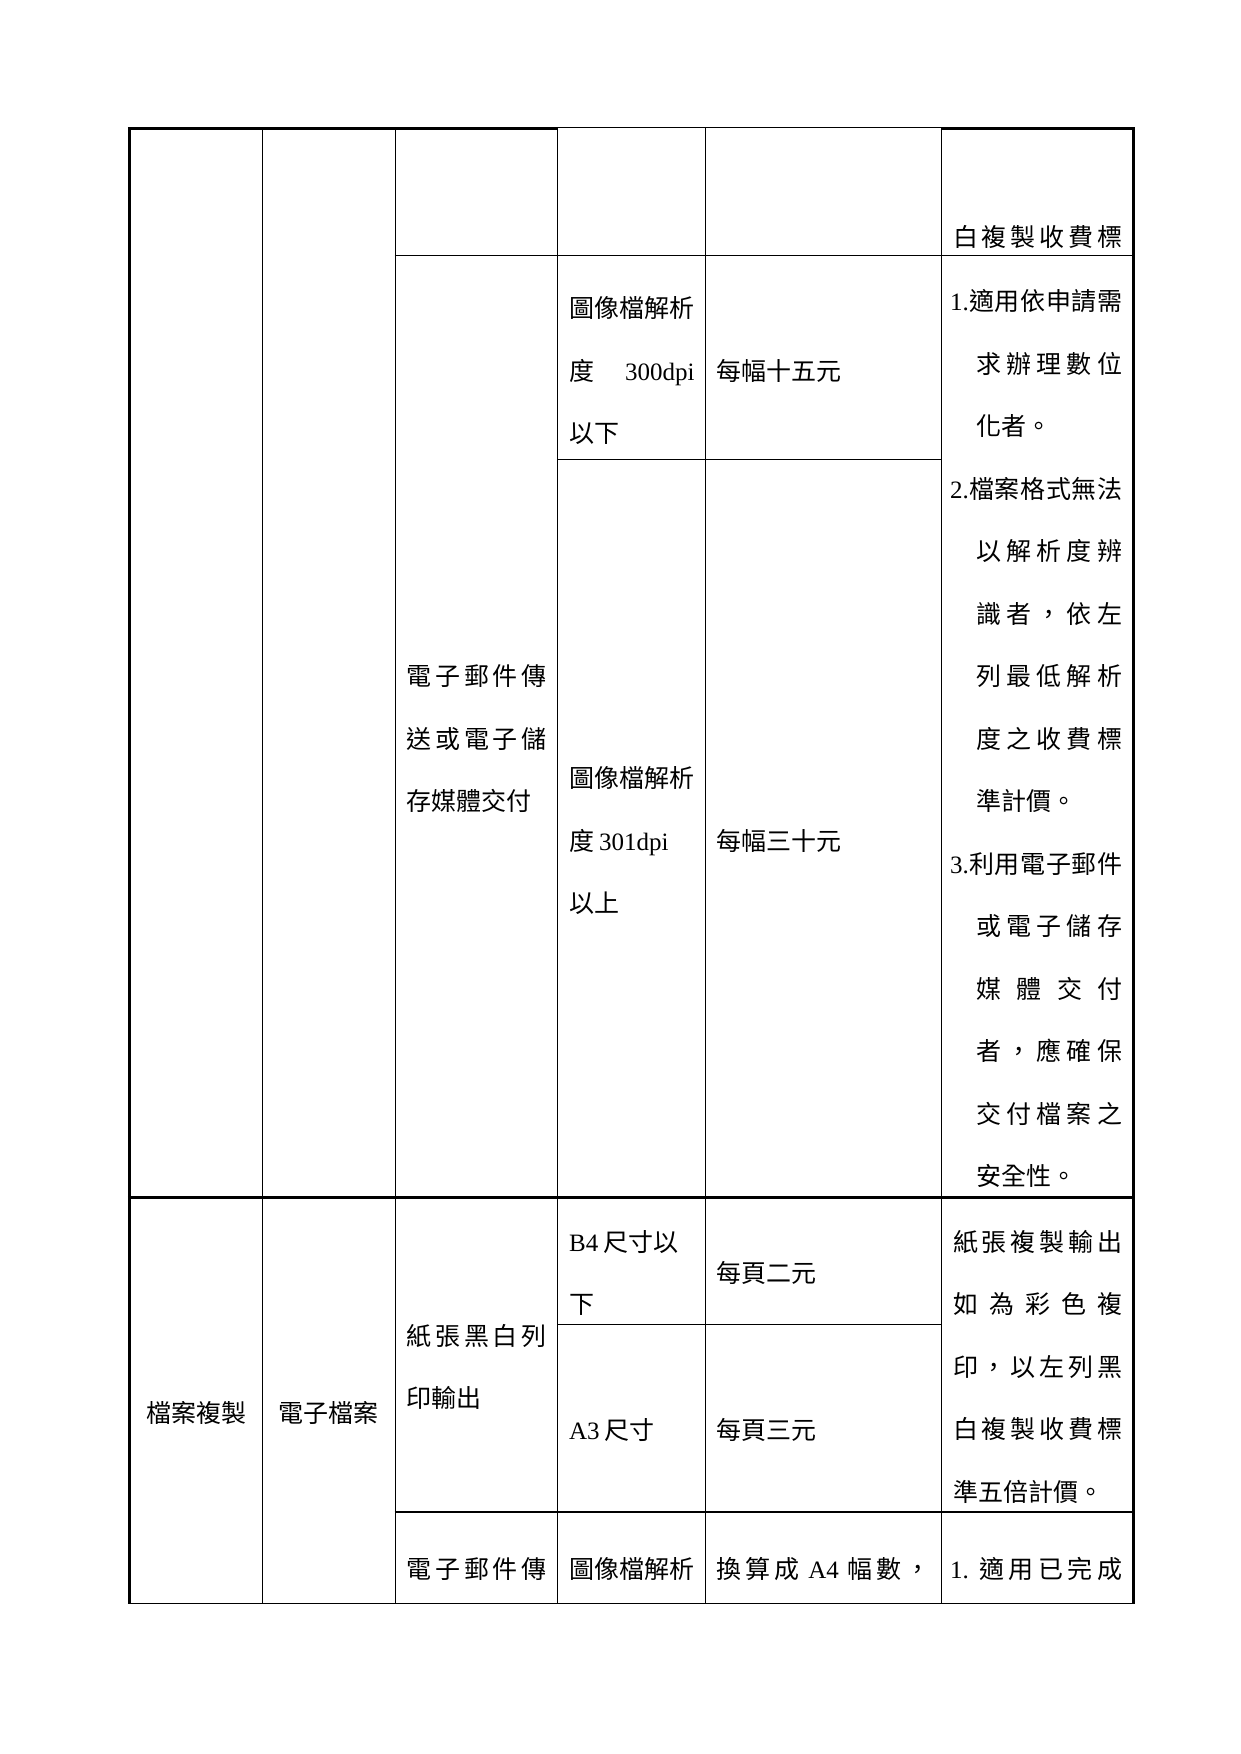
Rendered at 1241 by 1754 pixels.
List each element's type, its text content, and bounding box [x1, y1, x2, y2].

table_cell 1.適用依申請需求辦理數位化者。 2.檔案格式無法以解析度辨識者，依左列最低解析度之收費標準計價。 3.利用電子郵件或電子儲存媒體交付者，應確保交付檔案之安全性。 [942, 256, 1132, 1196]
table_cell 每頁三元 [706, 1325, 941, 1511]
table_cell 檔案複製 [131, 1199, 262, 1603]
table_cell 紙張複製輸出如為彩色複印，以左列黑白複製收費標準五倍計價。 [942, 130, 1132, 255]
table_cell 換算成A4幅數， [706, 1513, 941, 1603]
table_cell 每幅三十元 [706, 460, 941, 1196]
table_cell [558, 128, 705, 255]
table_cell [706, 128, 941, 255]
table_cell 圖像檔解析 [558, 1513, 705, 1603]
table_cell 每幅十五元 [706, 256, 941, 459]
table_cell 1..適用已完成 [942, 1513, 1132, 1603]
table_cell [131, 130, 262, 1196]
table_cell 電子郵件傳 [396, 1513, 557, 1603]
table_cell 紙張複製輸出如為彩色複印，以左列黑白複製收費標準五倍計價。 [942, 1199, 1132, 1511]
table_cell 電子檔案 [263, 1199, 395, 1603]
table_cell 紙張黑白列印輸出 [396, 1199, 557, 1511]
table_cell 每頁二元 [706, 1199, 941, 1324]
table_cell 電子郵件傳送或電子儲存媒體交付 [396, 256, 557, 1196]
table_cell 圖像檔解析度301dpi以上 [558, 460, 705, 1196]
table_cell B4尺寸以下 [558, 1199, 705, 1324]
table_cell 圖像檔解析度300dpi以下 [558, 256, 705, 459]
table_cell [396, 130, 557, 255]
table_cell A3尺寸 [558, 1325, 705, 1511]
table_cell [263, 130, 395, 1196]
